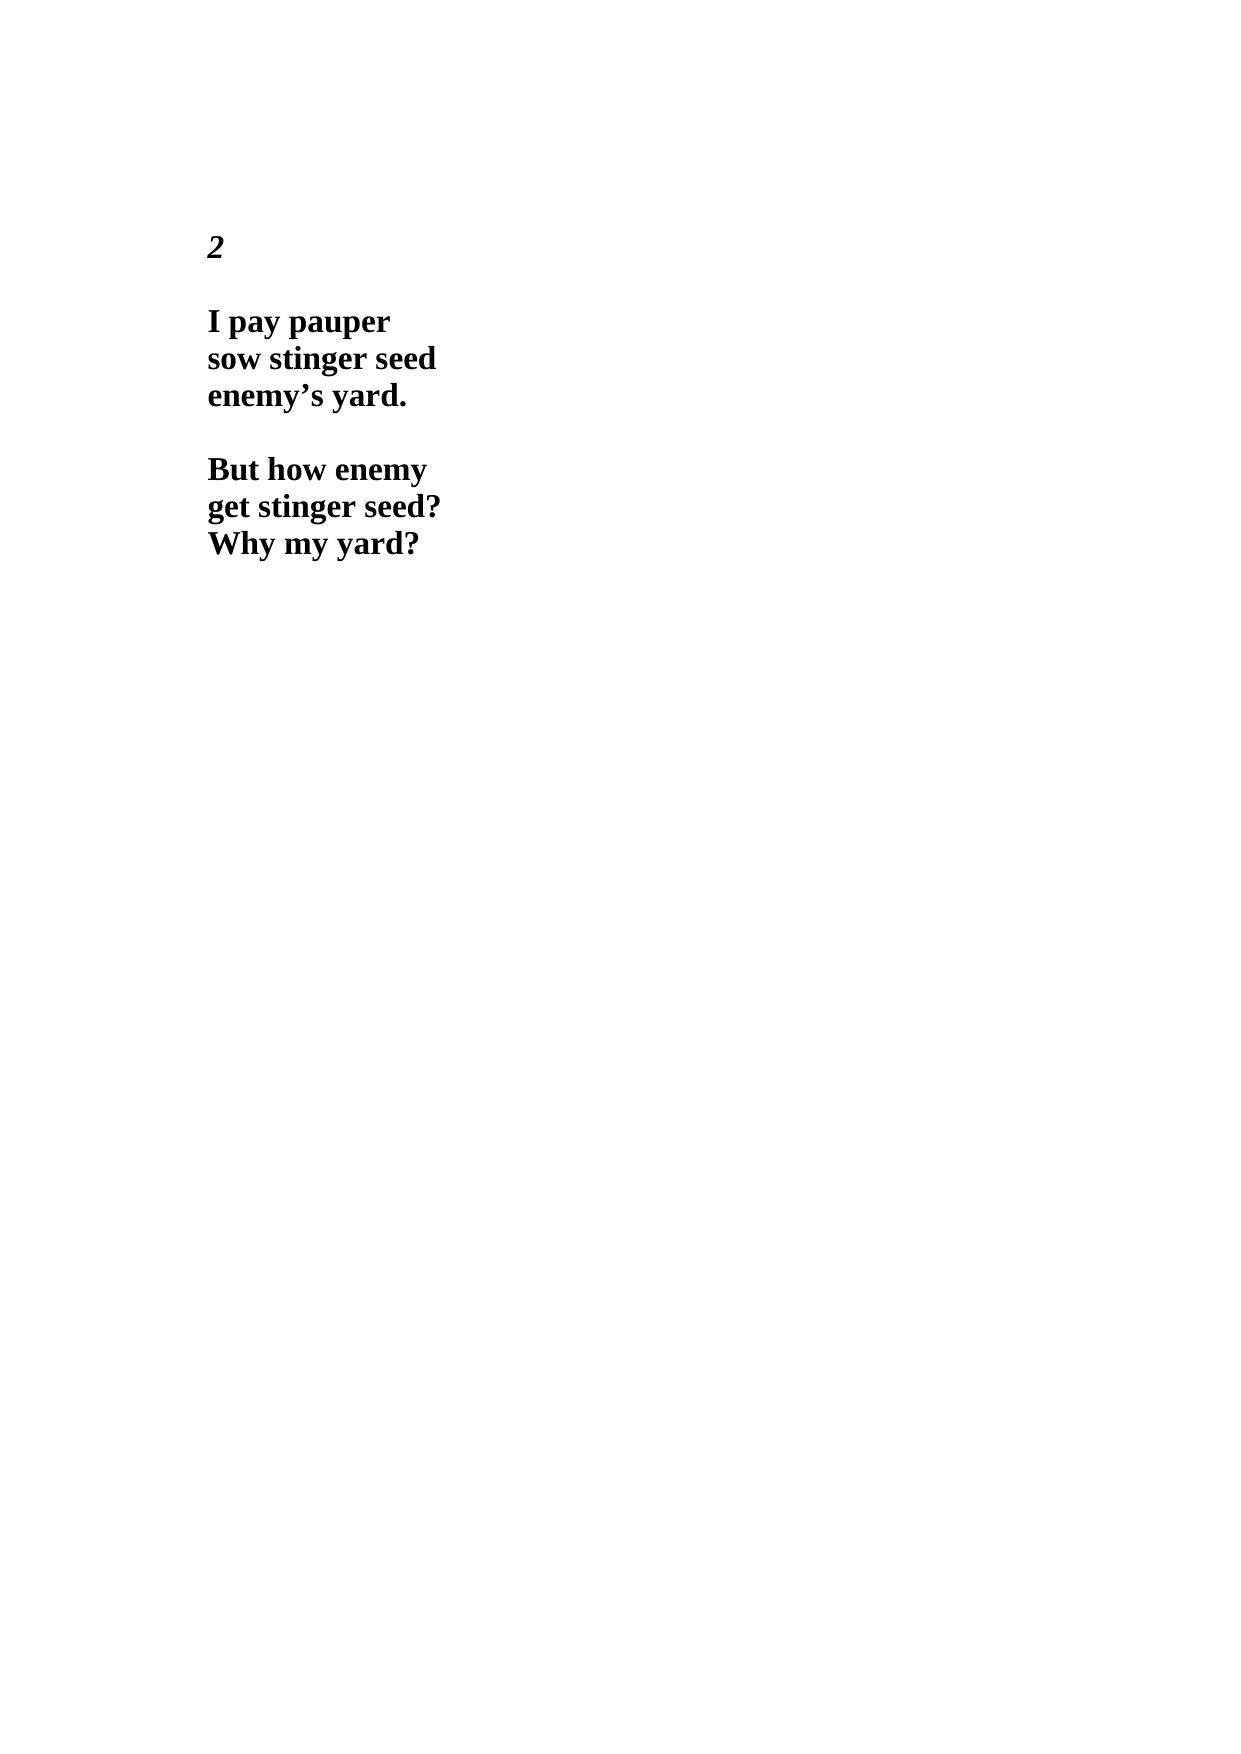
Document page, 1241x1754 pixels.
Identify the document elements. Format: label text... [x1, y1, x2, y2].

text I pay pauper [207, 303, 1122, 340]
text get stinger seed? [207, 488, 1122, 525]
text sow stinger seed [207, 340, 1122, 377]
text 2 [207, 229, 1122, 266]
text Why my yard? [207, 525, 1122, 562]
text But how enemy [207, 451, 1122, 488]
text enemy’s yard. [207, 377, 1122, 414]
